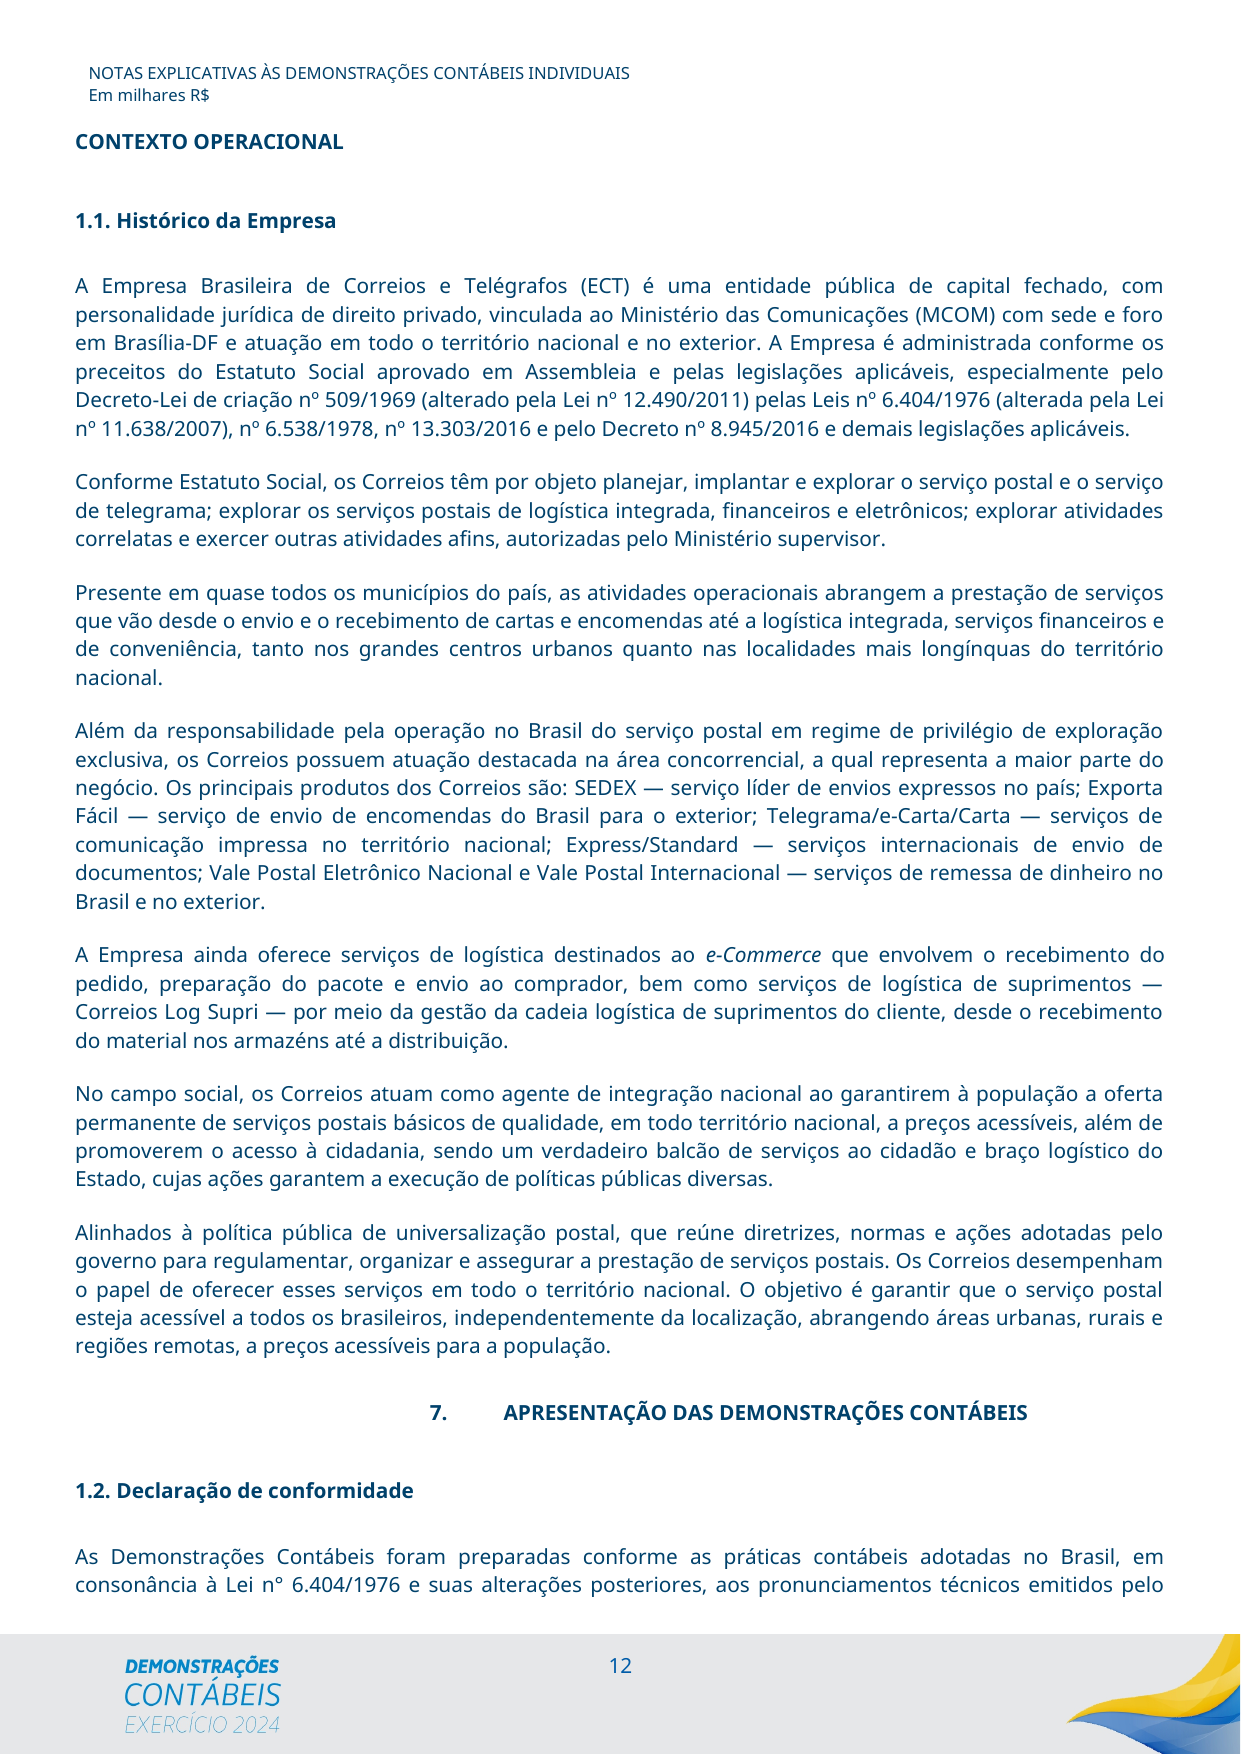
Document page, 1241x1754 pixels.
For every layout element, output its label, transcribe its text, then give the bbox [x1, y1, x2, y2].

text A Empresa Brasileira de Correios e Telégrafos (ECT) é uma entidade pública de capital fechado, com personalidade jurídica de direito privado, vinculada ao Ministério das Comunicações (MCOM) com sede e foro em Brasília-DF e atuação em todo o território nacional e no exterior. A Empresa é administrada conforme os preceitos do Estatuto Social aprovado em Assembleia e pelas legislações aplicáveis, especialmente pelo Decreto-Lei de criação nº 509/1969 (alterado pela Lei nº 12.490/2011) pelas Leis nº 6.404/1976 (alterada pela Lei nº 11.638/2007), nº 6.538/1978, nº 13.303/2016 e pelo Decreto nº 8.945/2016 e demais legislações aplicáveis. [75, 272, 1165, 442]
text Alinhados à política pública de universalização postal, que reúne diretrizes, normas e ações adotadas pelo governo para regulamentar, organizar e assegurar a prestação de serviços postais. Os Correios desempenham o papel de oferecer esses serviços em todo o território nacional. O objetivo é garantir que o serviço postal esteja acessível a todos os brasileiros, independentemente da localização, abrangendo áreas urbanas, rurais e regiões remotas, a preços acessíveis para a população. [75, 1218, 1165, 1360]
list Declaração de conformidade [75, 1476, 1165, 1504]
text Além da responsabilidade pela operação no Brasil do serviço postal em regime de privilégio de exploração exclusiva, os Correios possuem atuação destacada na área concorrencial, a qual representa a maior parte do negócio. Os principais produtos dos Correios são: SEDEX — serviço líder de envios expressos no país; Exporta Fácil — serviço de envio de encomendas do Brasil para o exterior; Telegrama/e-Carta/Carta — serviços de comunicação impressa no território nacional; Express/Standard — serviços internacionais de envio de documentos; Vale Postal Eletrônico Nacional e Vale Postal Internacional — serviços de remessa de dinheiro no Brasil e no exterior. [75, 716, 1165, 915]
text No campo social, os Correios atuam como agente de integração nacional ao garantirem à população a oferta permanente de serviços postais básicos de qualidade, em todo território nacional, a preços acessíveis, além de promoverem o acesso à cidadania, sendo um verdadeiro balcão de serviços ao cidadão e braço logístico do Estado, cujas ações garantem a execução de políticas públicas diversas. [75, 1079, 1165, 1193]
subtitle APRESENTAÇÃO DAS DEMONSTRAÇÕES CONTÁBEIS [429, 1398, 1165, 1426]
text A Empresa ainda oferece serviços de logística destinados ao e-Commerce que envolvem o recebimento do pedido, preparação do pacote e envio ao comprador, bem como serviços de logística de suprimentos — Correios Log Supri — por meio da gestão da cadeia logística de suprimentos do cliente, desde o recebimento do material nos armazéns até a distribuição. [75, 940, 1165, 1054]
text As Demonstrações Contábeis foram preparadas conforme as práticas contábeis adotadas no Brasil, em consonância à Lei n° 6.404/1976 e suas alterações posteriores, aos pronunciamentos técnicos emitidos pelo [75, 1542, 1165, 1599]
text Conforme Estatuto Social, os Correios têm por objeto planejar, implantar e explorar o serviço postal e o serviço de telegrama; explorar os serviços postais de logística integrada, financeiros e eletrônicos; explorar atividades correlatas e exercer outras atividades afins, autorizadas pelo Ministério supervisor. [75, 467, 1165, 553]
text Presente em quase todos os municípios do país, as atividades operacionais abrangem a prestação de serviços que vão desde o envio e o recebimento de cartas e encomendas até a logística integrada, serviços financeiros e de conveniência, tanto nos grandes centros urbanos quanto nas localidades mais longínquas do território nacional. [75, 578, 1165, 691]
subtitle CONTEXTO OPERACIONAL [75, 127, 1165, 156]
list Histórico da Empresa [75, 206, 1165, 234]
